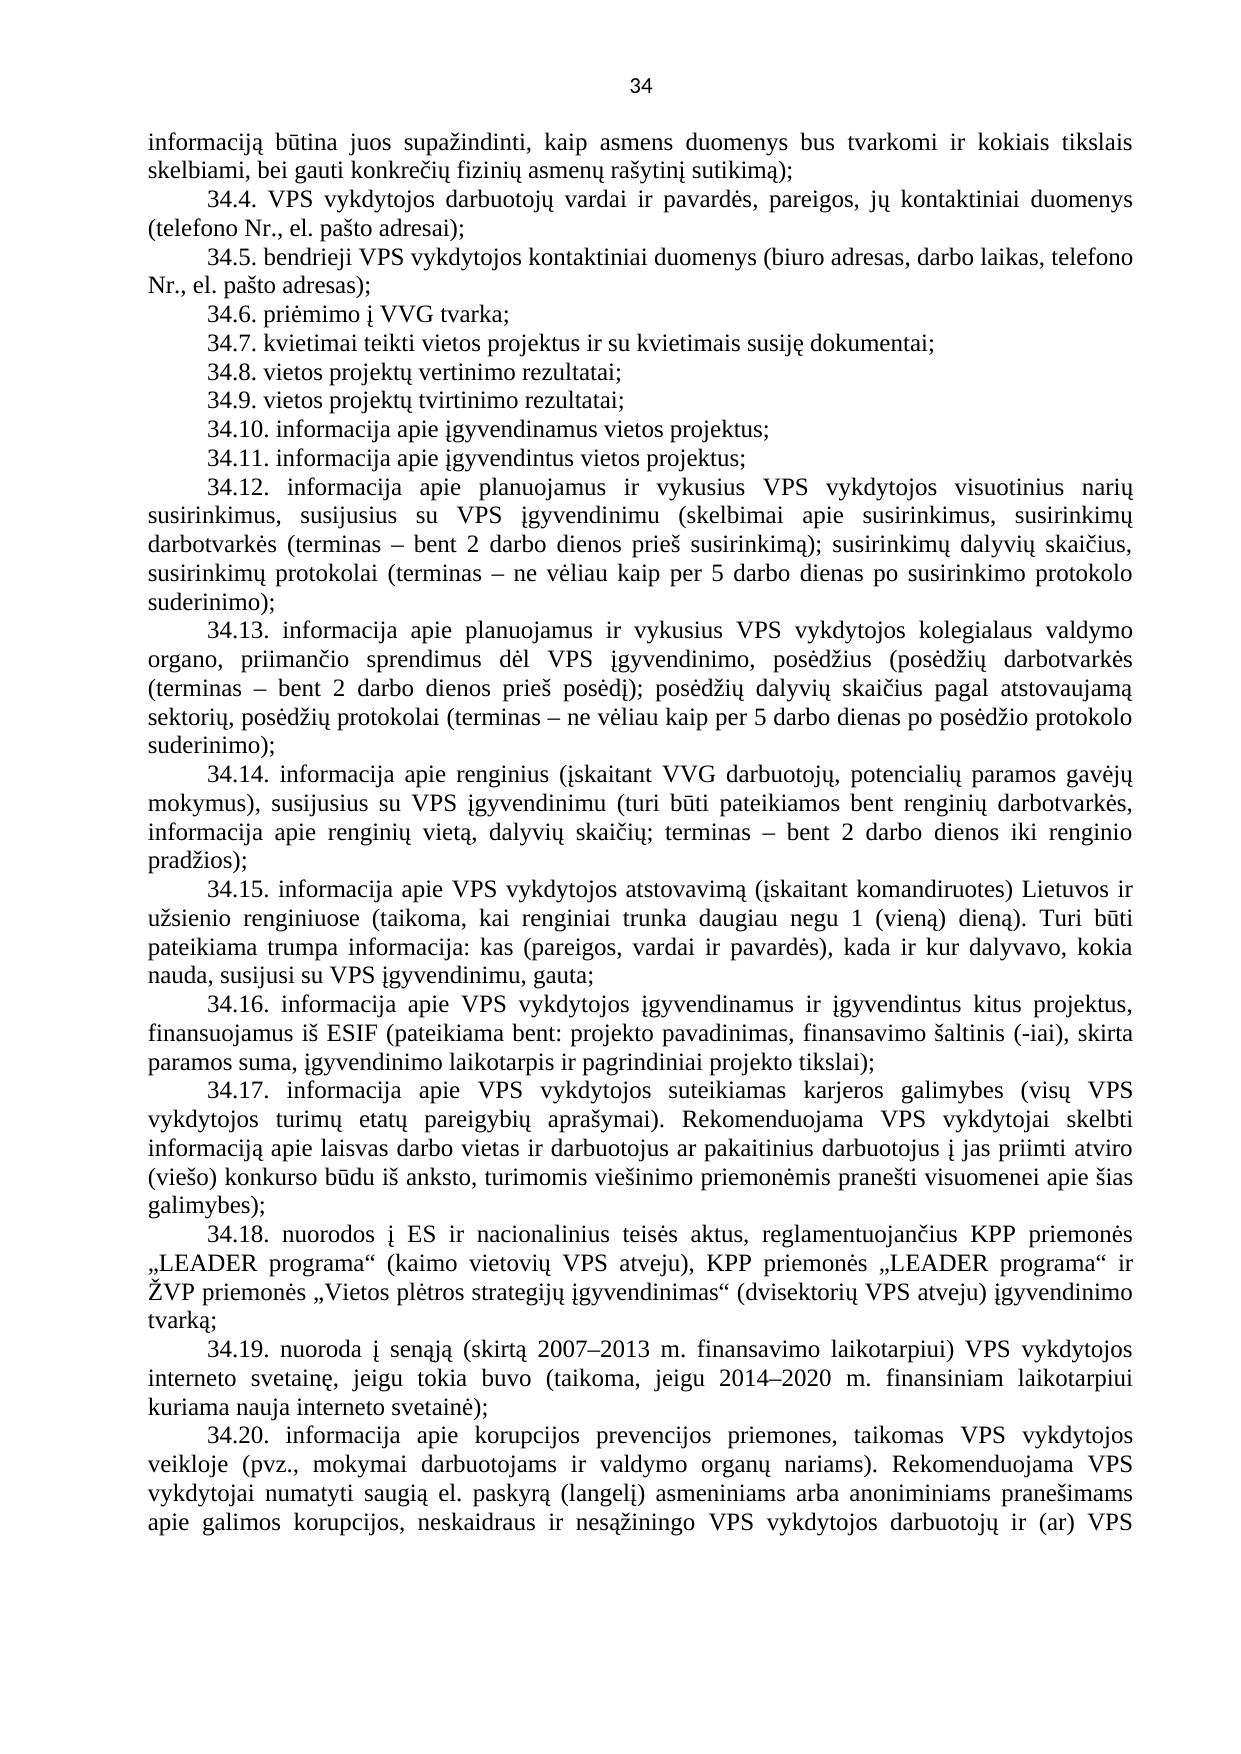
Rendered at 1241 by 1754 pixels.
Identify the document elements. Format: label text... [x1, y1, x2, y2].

text 34.20. informacija apie korupcijos prevencijos priemones, taikomas VPS vykdytojos veikloje (pvz., mokymai darbuotojams ir valdymo organų nariams). Rekomenduojama VPS vykdytojai numatyti saugią el. paskyrą (langelį) asmeniniams arba anoniminiams pranešimams apie galimos korupcijos, neskaidraus ir nesąžiningo VPS vykdytojos darbuotojų ir (ar) VPS [148, 1421, 1134, 1536]
text 34.19. nuoroda į senąją (skirtą 2007–2013 m. finansavimo laikotarpiui) VPS vykdytojos interneto svetainę, jeigu tokia buvo (taikoma, jeigu 2014–2020 m. finansiniam laikotarpiui kuriama nauja interneto svetainė); [148, 1334, 1134, 1421]
text 34.16. informacija apie VPS vykdytojos įgyvendinamus ir įgyvendintus kitus projektus, finansuojamus iš ESIF (pateikiama bent: projekto pavadinimas, finansavimo šaltinis (-iai), skirta paramos suma, įgyvendinimo laikotarpis ir pagrindiniai projekto tikslai); [148, 989, 1134, 1076]
text 34.9. vietos projektų tvirtinimo rezultatai; [148, 386, 1134, 414]
text 34.13. informacija apie planuojamus ir vykusius VPS vykdytojos kolegialaus valdymo organo, priimančio sprendimus dėl VPS įgyvendinimo, posėdžius (posėdžių darbotvarkės (terminas – bent 2 darbo dienos prieš posėdį); posėdžių dalyvių skaičius pagal atstovaujamą sektorių, posėdžių protokolai (terminas – ne vėliau kaip per 5 darbo dienas po posėdžio protokolo suderinimo); [148, 616, 1134, 759]
text 34.8. vietos projektų vertinimo rezultatai; [148, 357, 1134, 386]
text 34.11. informacija apie įgyvendintus vietos projektus; [148, 443, 1134, 472]
text 34.10. informacija apie įgyvendinamus vietos projektus; [148, 414, 1134, 443]
text 34.14. informacija apie renginius (įskaitant VVG darbuotojų, potencialių paramos gavėjų mokymus), susijusius su VPS įgyvendinimu (turi būti pateikiamos bent renginių darbotvarkės, informacija apie renginių vietą, dalyvių skaičių; terminas – bent 2 darbo dienos iki renginio pradžios); [148, 759, 1134, 874]
text 34.6. priėmimo į VVG tvarka; [148, 299, 1134, 328]
text informaciją būtina juos supažindinti, kaip asmens duomenys bus tvarkomi ir kokiais tikslais skelbiami, bei gauti konkrečių fizinių asmenų rašytinį sutikimą); [148, 127, 1134, 184]
text 34.12. informacija apie planuojamus ir vykusius VPS vykdytojos visuotinius narių susirinkimus, susijusius su VPS įgyvendinimu (skelbimai apie susirinkimus, susirinkimų darbotvarkės (terminas – bent 2 darbo dienos prieš susirinkimą); susirinkimų dalyvių skaičius, susirinkimų protokolai (terminas – ne vėliau kaip per 5 darbo dienas po susirinkimo protokolo suderinimo); [148, 472, 1134, 616]
text 34.7. kvietimai teikti vietos projektus ir su kvietimais susiję dokumentai; [148, 328, 1134, 357]
text 34.17. informacija apie VPS vykdytojos suteikiamas karjeros galimybes (visų VPS vykdytojos turimų etatų pareigybių aprašymai). Rekomenduojama VPS vykdytojai skelbti informaciją apie laisvas darbo vietas ir darbuotojus ar pakaitinius darbuotojus į jas priimti atviro (viešo) konkurso būdu iš anksto, turimomis viešinimo priemonėmis pranešti visuomenei apie šias galimybes); [148, 1076, 1134, 1219]
text 34.5. bendrieji VPS vykdytojos kontaktiniai duomenys (biuro adresas, darbo laikas, telefono Nr., el. pašto adresas); [148, 242, 1134, 299]
text 34.4. VPS vykdytojos darbuotojų vardai ir pavardės, pareigos, jų kontaktiniai duomenys (telefono Nr., el. pašto adresai); [148, 184, 1134, 242]
text 34.15. informacija apie VPS vykdytojos atstovavimą (įskaitant komandiruotes) Lietuvos ir užsienio renginiuose (taikoma, kai renginiai trunka daugiau negu 1 (vieną) dieną). Turi būti pateikiama trumpa informacija: kas (pareigos, vardai ir pavardės), kada ir kur dalyvavo, kokia nauda, susijusi su VPS įgyvendinimu, gauta; [148, 874, 1134, 989]
text 34.18. nuorodos į ES ir nacionalinius teisės aktus, reglamentuojančius KPP priemonės „LEADER programa“ (kaimo vietovių VPS atveju), KPP priemonės „LEADER programa“ ir ŽVP priemonės „Vietos plėtros strategijų įgyvendinimas“ (dvisektorių VPS atveju) įgyvendinimo tvarką; [148, 1219, 1134, 1334]
